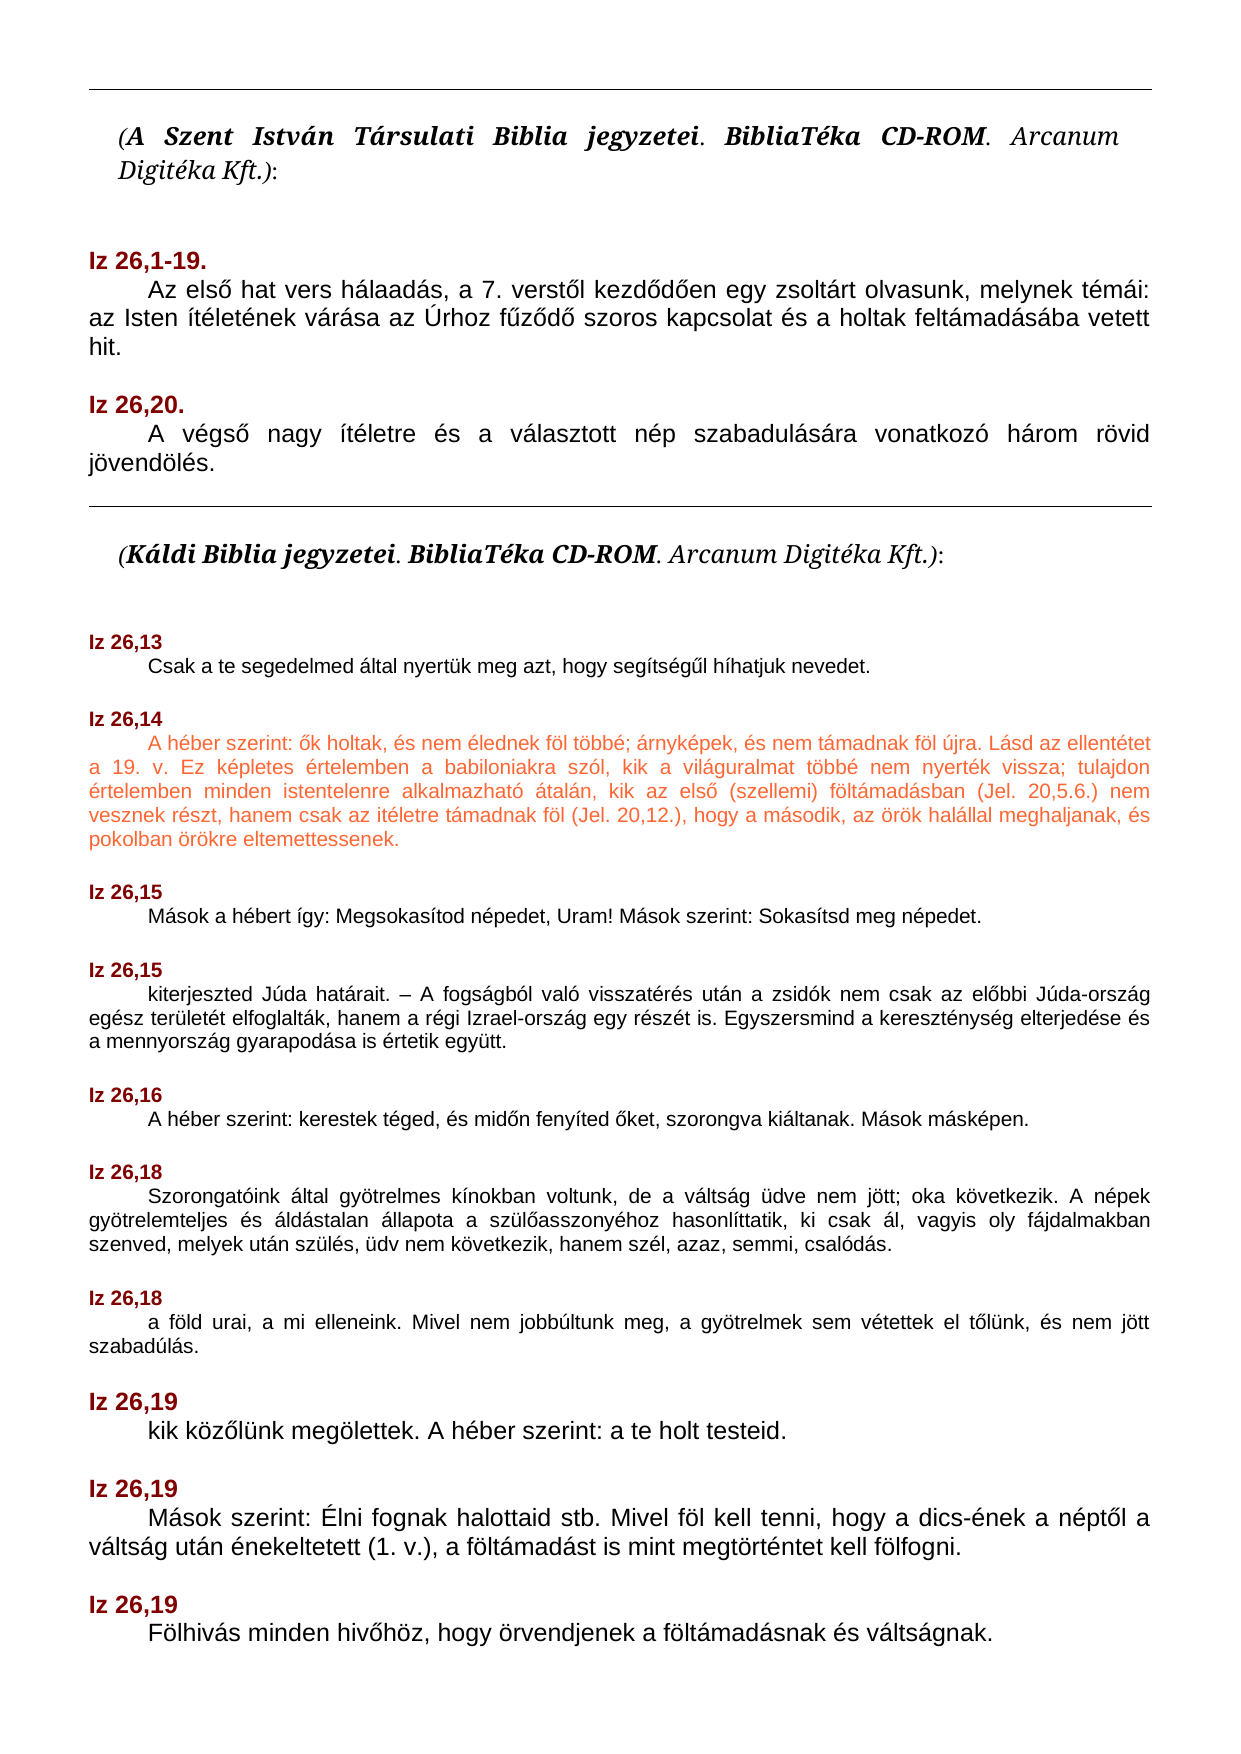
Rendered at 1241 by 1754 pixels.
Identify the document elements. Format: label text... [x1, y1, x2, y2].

text A héber szerint: ők holtak, és nem élednek föl többé; árnyképek, és nem támadnak föl újra. Lásd az ellentétet a 19. v. Ez képletes értelemben a babiloniakra szól, kik a világuralmat többé nem nyerték vissza; tulajdon értelemben minden istentelenre alkalmazható átalán, kik az első (szellemi) föltámadásban (Jel. 20,5.6.) nem vesznek részt, hanem csak az itéletre támadnak föl (Jel. 20,12.), hogy a második, az örök halállal meghaljanak, és pokolban örökre eltemettessenek. [88, 731, 1152, 851]
text Fölhivás minden hivőhöz, hogy örvendjenek a föltámadásnak és váltságnak. [88, 1618, 1152, 1647]
text A végső nagy ítéletre és a választott nép szabadulására vonatkozó három rövid jövendölés. [88, 419, 1152, 477]
text Iz 26,13 [88, 629, 1152, 653]
text Mások szerint: Élni fognak halottaid stb. Mivel föl kell tenni, hogy a dics-ének a néptől a váltság után énekeltetett (1. v.), a föltámadást is mint megtörténtet kell fölfogni. [88, 1503, 1152, 1560]
text (Káldi Biblia jegyzetei. BibliaTéka CD-ROM. Arcanum Digitéka Kft.): [88, 507, 1152, 600]
text A héber szerint: kerestek téged, és midőn fenyíted őket, szorongva kiáltanak. Mások másképen. [88, 1107, 1152, 1131]
text Iz 26,19 [88, 1474, 1152, 1503]
text Csak a te segedelmed által nyertük meg azt, hogy segítségűl híhatjuk nevedet. [88, 653, 1152, 677]
text Iz 26,14 [88, 707, 1152, 731]
text Iz 26,15 [88, 880, 1152, 904]
text Iz 26,15 [88, 958, 1152, 982]
text Iz 26,16 [88, 1083, 1152, 1107]
text Iz 26,19 [88, 1387, 1152, 1416]
text Iz 26,19 [88, 1590, 1152, 1618]
text Az első hat vers hálaadás, a 7. verstől kezdődően egy zsoltárt olvasunk, melynek témái: az Isten ítéletének várása az Úrhoz fűződő szoros kapcsolat és a holtak feltámadásába vetett hit. [88, 275, 1152, 361]
text Mások a hébert így: Megsokasítod népedet, Uram! Mások szerint: Sokasítsd meg népedet. [88, 904, 1152, 928]
text a föld urai, a mi elleneink. Mivel nem jobbúltunk meg, a gyötrelmek sem vétettek el tőlünk, és nem jött szabadúlás. [88, 1309, 1152, 1357]
text kik közőlünk megölettek. A héber szerint: a te holt testeid. [88, 1416, 1152, 1444]
text kiterjeszted Júda határait. – A fogságból való visszatérés után a zsidók nem csak az előbbi Júda-ország egész területét elfoglalták, hanem a régi Izrael-ország egy részét is. Egyszersmind a kereszténység elterjedése és a mennyország gyarapodása is értetik együtt. [88, 982, 1152, 1053]
text (A Szent István Társulati Biblia jegyzetei. BibliaTéka CD-ROM. Arcanum Digitéka Kft.): [88, 90, 1152, 216]
text Iz 26,1-19. [88, 246, 1152, 275]
text Iz 26,18 [88, 1286, 1152, 1309]
text Iz 26,18 [88, 1160, 1152, 1184]
text Szorongatóink által gyötrelmes kínokban voltunk, de a váltság üdve nem jött; oka következik. A népek gyötrelemteljes és áldástalan állapota a szülőasszonyéhoz hasonlíttatik, ki csak ál, vagyis oly fájdalmakban szenved, melyek után szülés, üdv nem következik, hanem szél, azaz, semmi, csalódás. [88, 1184, 1152, 1256]
text Iz 26,20. [88, 390, 1152, 419]
